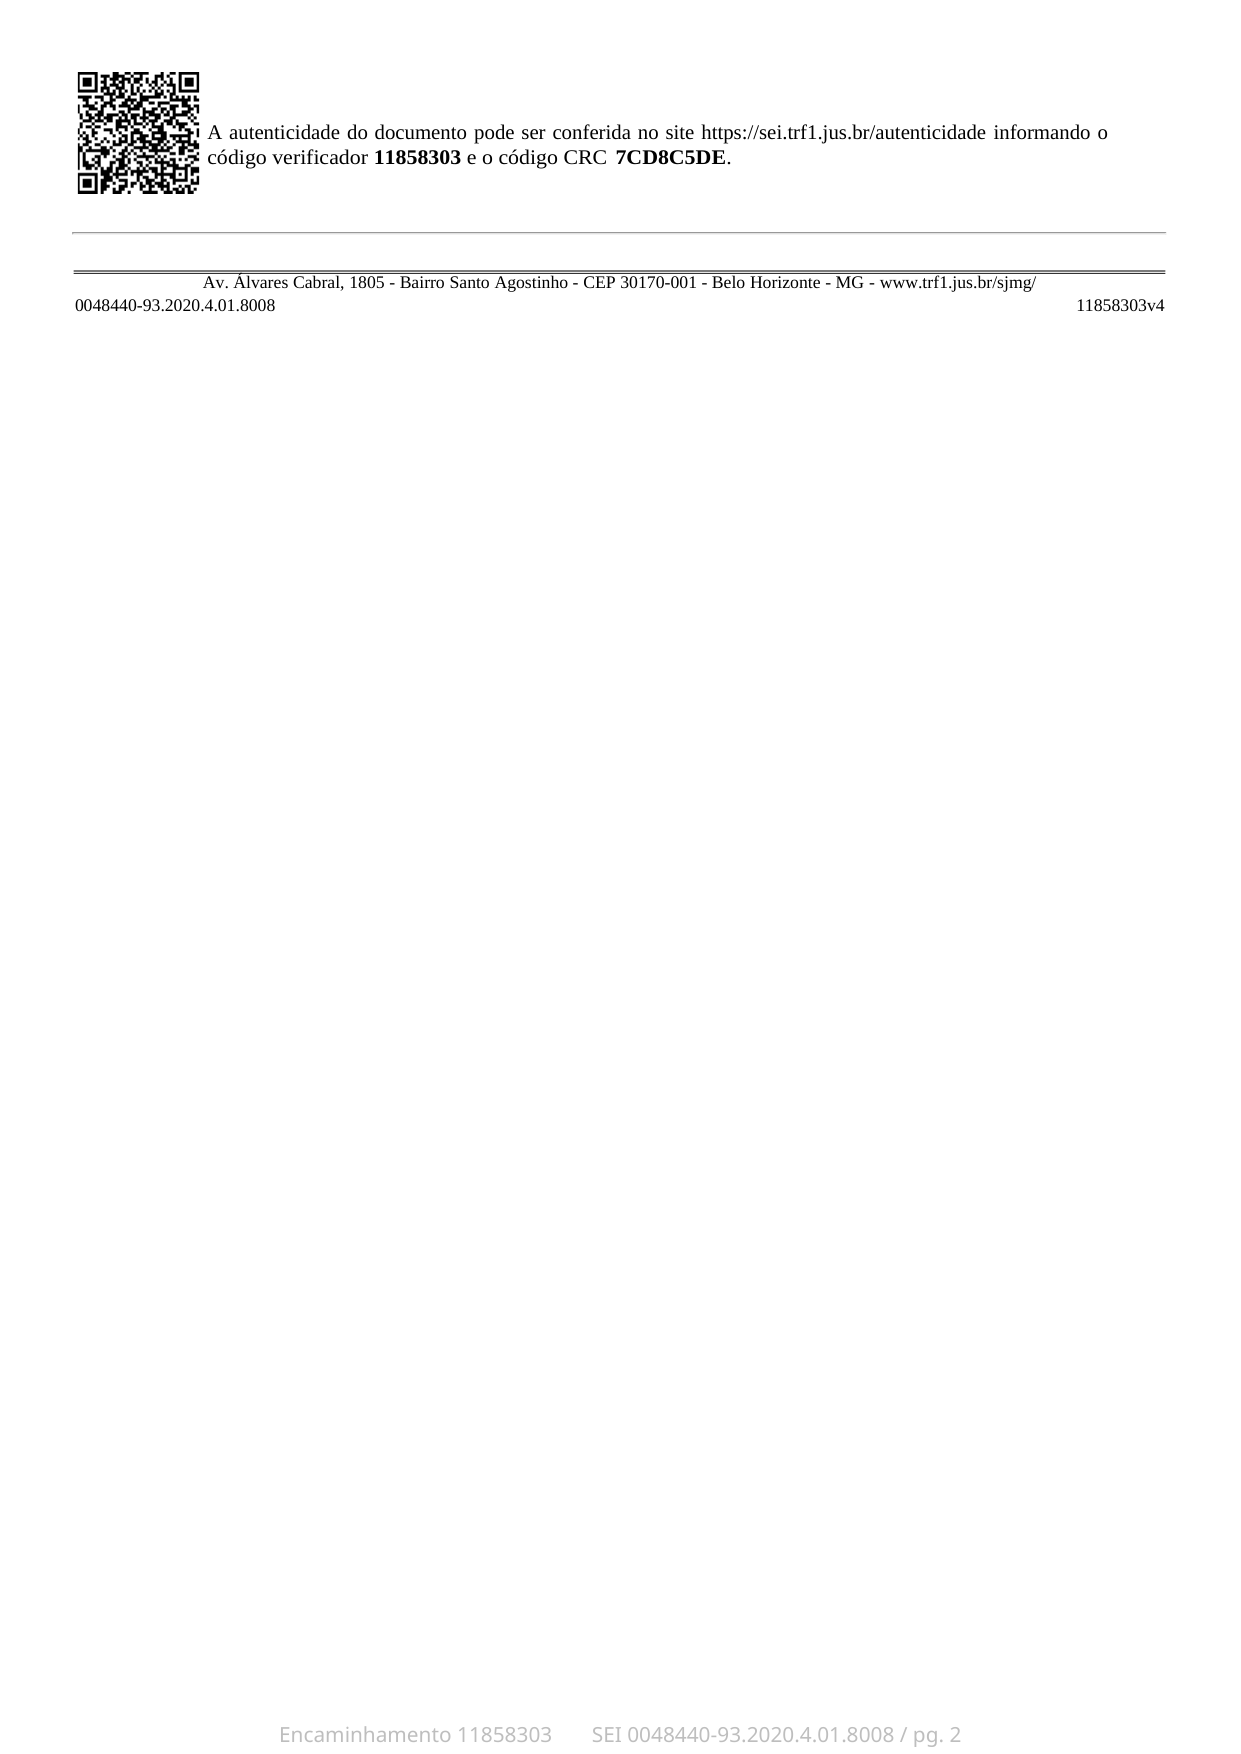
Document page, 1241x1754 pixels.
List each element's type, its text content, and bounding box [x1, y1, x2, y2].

text A autenticidade do documento pode ser conferida no site https://sei.trf1.jus.br/autenticidade informando o código verificador 11858303 e o código CRC 7CD8C5DE. [207, 120, 1161, 169]
text Encaminhamento 11858303 SEI 0048440-93.2020.4.01.8008 / pg. 2 [62, 1720, 1178, 1748]
text Av. Álvares Cabral, 1805 - Bairro Santo Agostinho - CEP 30170-001 - Belo Horizonte - MG - www.trf1.jus.br/sjmg/ [201, 263, 1038, 292]
picture [77, 72, 200, 194]
text 0048440-93.2020.4.01.8008 11858303v4 [61, 295, 1178, 315]
